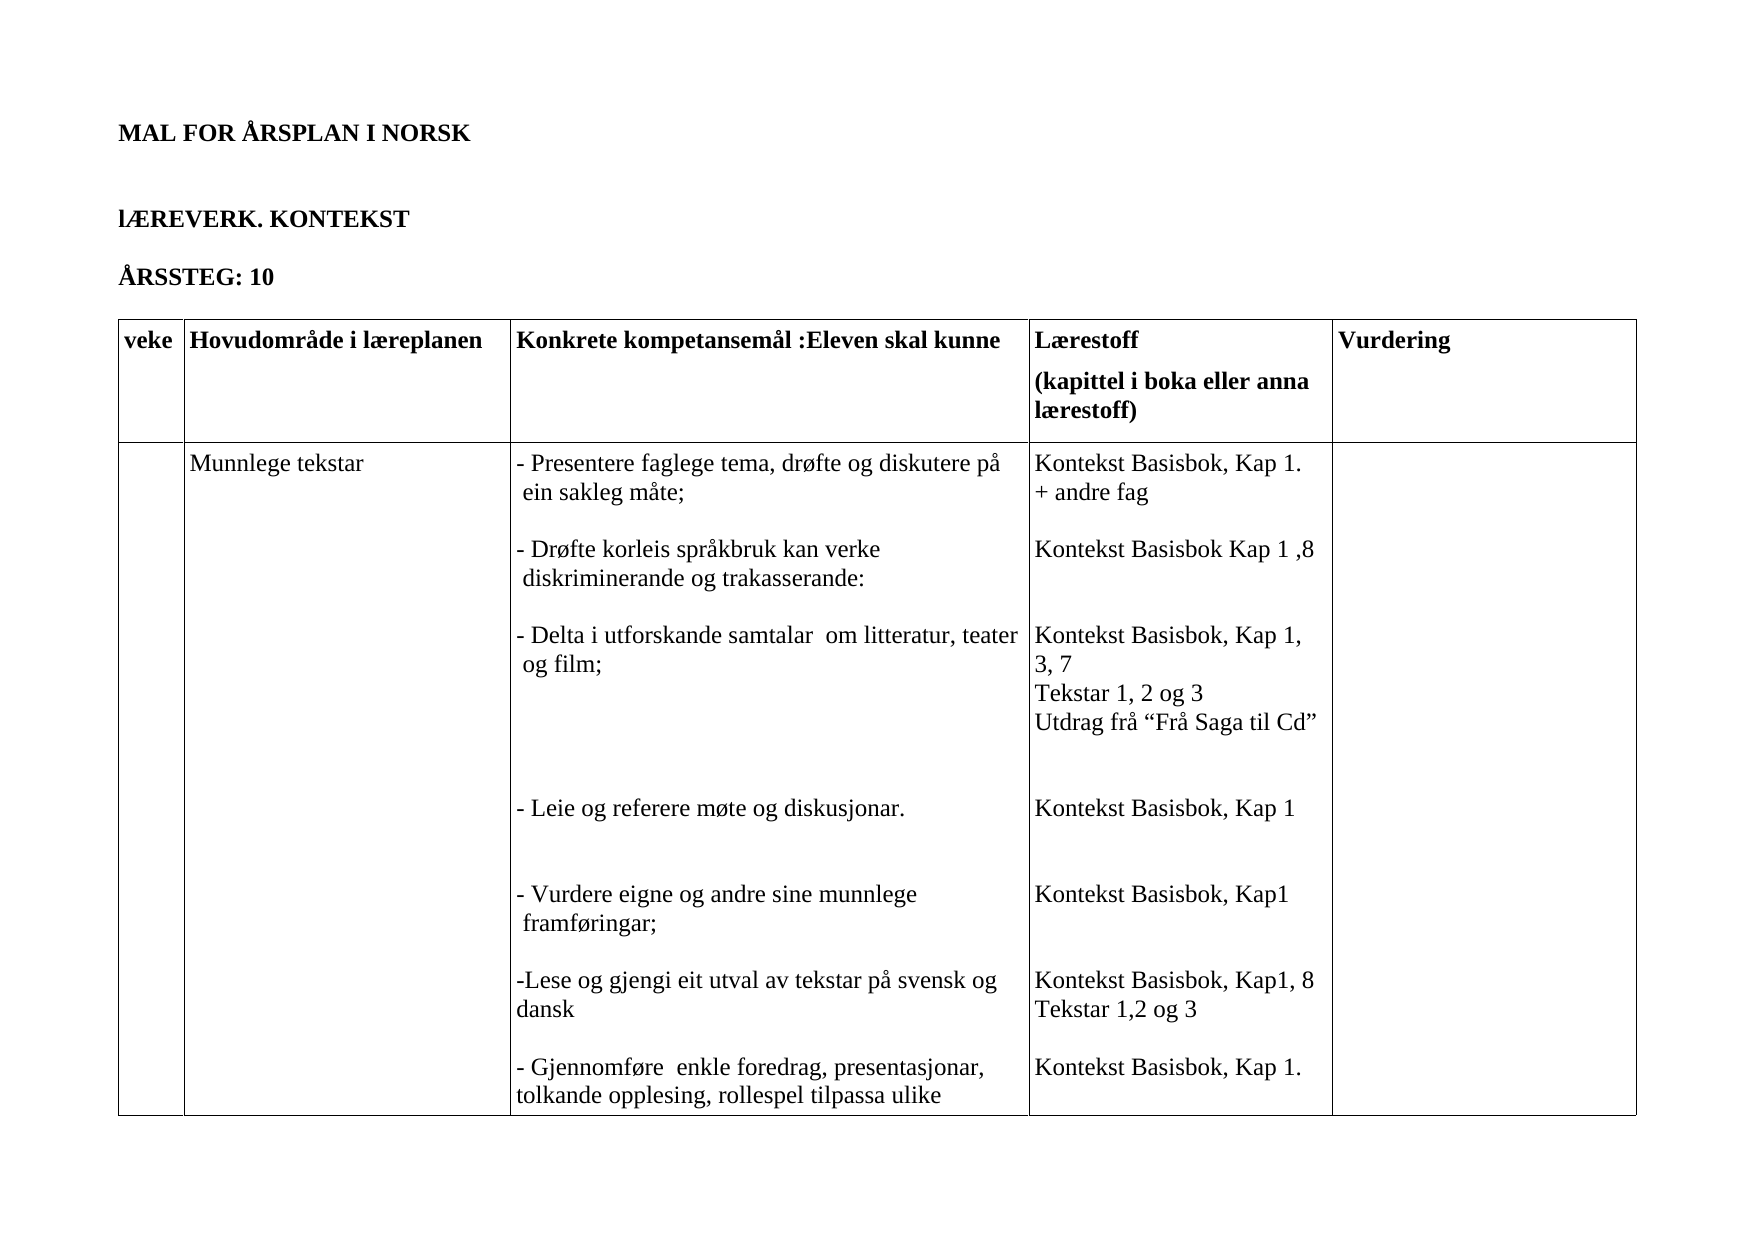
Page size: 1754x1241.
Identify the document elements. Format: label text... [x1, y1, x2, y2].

table_cell [1333, 443, 1636, 1115]
text lÆREVERK. KONTEKST [118, 204, 1636, 233]
table_header Vurdering [1333, 320, 1636, 442]
table_header Lærestoff (kapittel i boka eller anna lærestoff) [1030, 320, 1332, 442]
table_header veke [119, 320, 183, 442]
table_header Hovudområde i læreplanen [185, 320, 510, 442]
table_cell - Presentere faglege tema, drøfte og diskutere på ein sakleg måte; - Drøfte korleis språkbruk kan verke diskriminerande og trakasserande: - Delta i utforskande samtalar om litteratur, teater og film; - Leie og referere møte og diskusjonar. - Vurdere eigne og andre sine munnlege framføringar; -Lese og gjengi eit utval av tekstar på svensk og dansk - Gjennomføre enkle foredrag, presentasjonar, tolkande opplesing, rollespel tilpassa ulike [511, 443, 1028, 1115]
text ÅRSSTEG: 10 [118, 262, 1636, 291]
table_cell [119, 443, 183, 1115]
table_cell Munnlege tekstar [185, 443, 510, 1115]
text MAL FOR ÅRSPLAN I NORSK [118, 118, 1636, 147]
table_cell Kontekst Basisbok, Kap 1. + andre fag Kontekst Basisbok Kap 1 ,8 Kontekst Basisbok, Kap 1, 3, 7 Tekstar 1, 2 og 3 Utdrag frå “Frå Saga til Cd” Kontekst Basisbok, Kap 1 Kontekst Basisbok, Kap1 Kontekst Basisbok, Kap1, 8 Tekstar 1,2 og 3 Kontekst Basisbok, Kap 1. [1030, 443, 1332, 1115]
table_header Konkrete kompetansemål :Eleven skal kunne [511, 320, 1028, 442]
